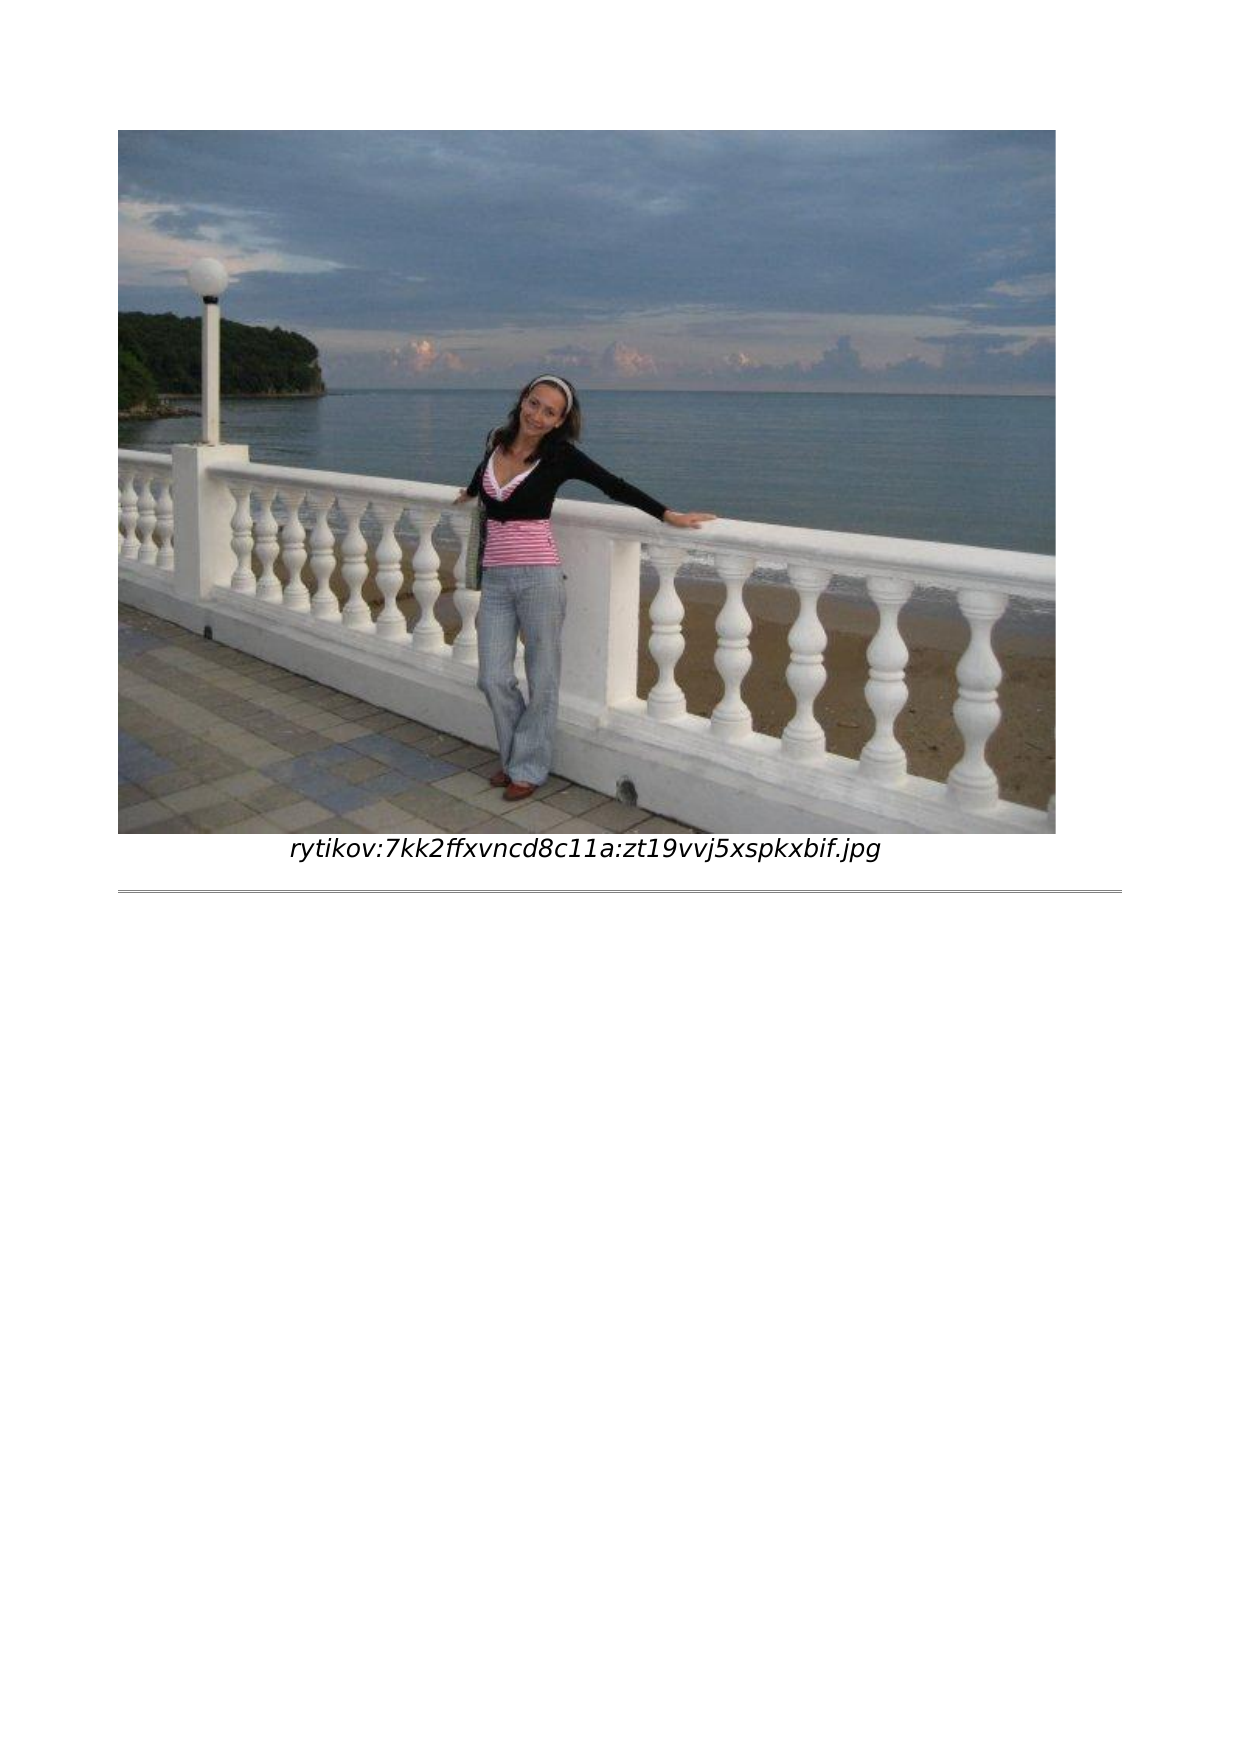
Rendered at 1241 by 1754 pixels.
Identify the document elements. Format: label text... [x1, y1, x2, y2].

picture [118, 130, 1056, 834]
text rytikov:7kk2ffxvncd8c11a:zt19vvj5xspkxbif.jpg [118, 834, 1056, 863]
